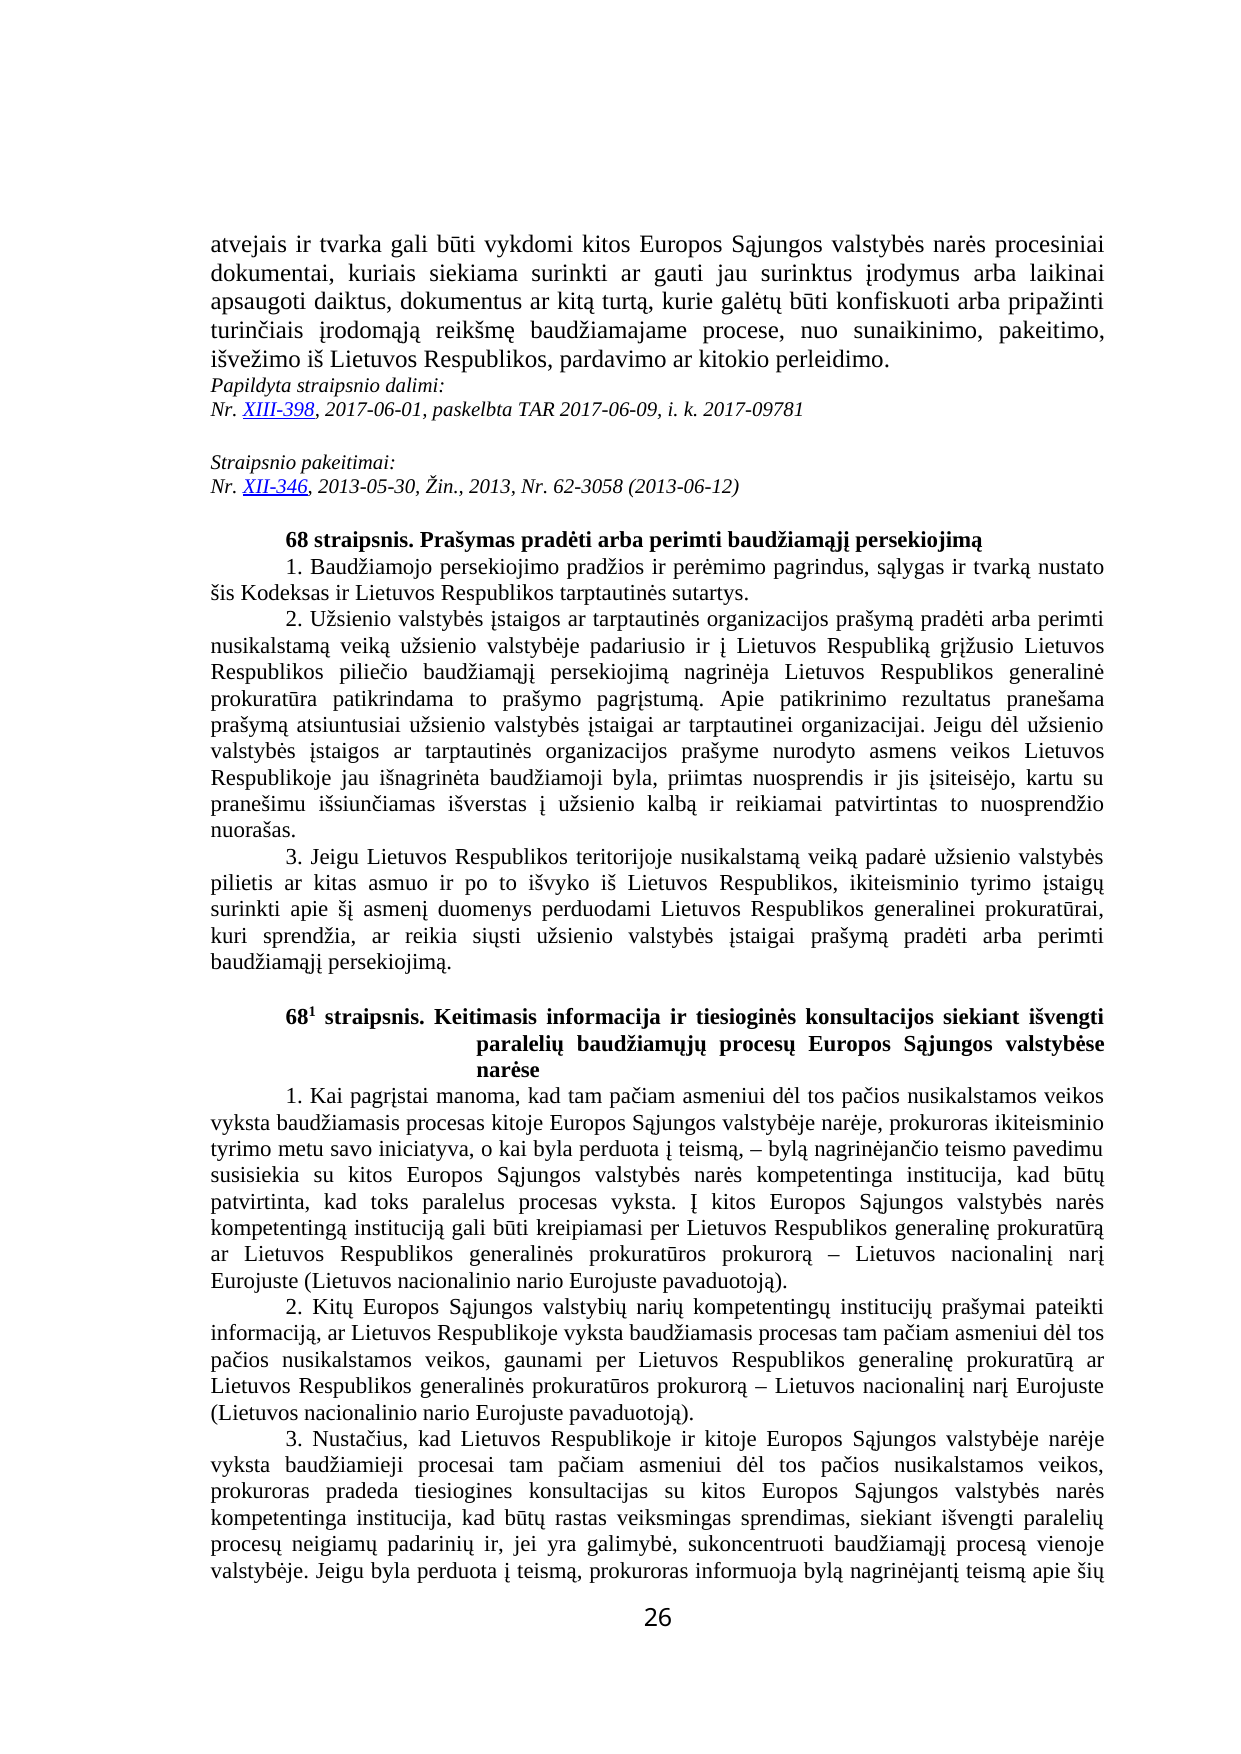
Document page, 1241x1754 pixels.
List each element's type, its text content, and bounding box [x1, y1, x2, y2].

text 2. Užsienio valstybės įstaigos ar tarptautinės organizacijos prašymą pradėti arba perimti nusikalstamą veiką užsienio valstybėje padariusio ir į Lietuvos Respubliką grįžusio Lietuvos Respublikos piliečio baudžiamąjį persekiojimą nagrinėja Lietuvos Respublikos generalinė prokuratūra patikrindama to prašymo pagrįstumą. Apie patikrinimo rezultatus pranešama prašymą atsiuntusiai užsienio valstybės įstaigai ar tarptautinei organizacijai. Jeigu dėl užsienio valstybės įstaigos ar tarptautinės organizacijos prašyme nurodyto asmens veikos Lietuvos Respublikoje jau išnagrinėta baudžiamoji byla, priimtas nuosprendis ir jis įsiteisėjo, kartu su pranešimu išsiunčiamas išverstas į užsienio kalbą ir reikiamai patvirtintas to nuosprendžio nuorašas. [210, 606, 1105, 843]
text 3. Nustačius, kad Lietuvos Respublikoje ir kitoje Europos Sąjungos valstybėje narėje vyksta baudžiamieji procesai tam pačiam asmeniui dėl tos pačios nusikalstamos veikos, prokuroras pradeda tiesiogines konsultacijas su kitos Europos Sąjungos valstybės narės kompetentinga institucija, kad būtų rastas veiksmingas sprendimas, siekiant išvengti paralelių procesų neigiamų padarinių ir, jei yra galimybė, sukoncentruoti baudžiamąjį procesą vienoje valstybėje. Jeigu byla perduota į teismą, prokuroras informuoja bylą nagrinėjantį teismą apie šių [210, 1425, 1105, 1583]
text Nr. XIII-398, 2017-06-01, paskelbta TAR 2017-06-09, i. k. 2017-09781 [210, 397, 1105, 421]
text Papildyta straipsnio dalimi: [210, 373, 1105, 397]
text 68 straipsnis. Prašymas pradėti arba perimti baudžiamąjį persekiojimą [210, 526, 1105, 553]
text atvejais ir tvarka gali būti vykdomi kitos Europos Sąjungos valstybės narės procesiniai dokumentai, kuriais siekiama surinkti ar gauti jau surinktus įrodymus arba laikinai apsaugoti daiktus, dokumentus ar kitą turtą, kurie galėtų būti konfiskuoti arba pripažinti turinčiais įrodomąją reikšmę baudžiamajame procese, nuo sunaikinimo, pakeitimo, išvežimo iš Lietuvos Respublikos, pardavimo ar kitokio perleidimo. [210, 229, 1105, 373]
text 1. Baudžiamojo persekiojimo pradžios ir perėmimo pagrindus, sąlygas ir tvarką nustato šis Kodeksas ir Lietuvos Respublikos tarptautinės sutartys. [210, 553, 1105, 606]
text 3. Jeigu Lietuvos Respublikos teritorijoje nusikalstamą veiką padarė užsienio valstybės pilietis ar kitas asmuo ir po to išvyko iš Lietuvos Respublikos, ikiteisminio tyrimo įstaigų surinkti apie šį asmenį duomenys perduodami Lietuvos Respublikos generalinei prokuratūrai, kuri sprendžia, ar reikia siųsti užsienio valstybės įstaigai prašymą pradėti arba perimti baudžiamąjį persekiojimą. [210, 843, 1105, 974]
text 2. Kitų Europos Sąjungos valstybių narių kompetentingų institucijų prašymai pateikti informaciją, ar Lietuvos Respublikoje vyksta baudžiamasis procesas tam pačiam asmeniui dėl tos pačios nusikalstamos veikos, gaunami per Lietuvos Respublikos generalinę prokuratūrą ar Lietuvos Respublikos generalinės prokuratūros prokurorą – Lietuvos nacionalinį narį Eurojuste (Lietuvos nacionalinio nario Eurojuste pavaduotoją). [210, 1293, 1105, 1425]
text 1. Kai pagrįstai manoma, kad tam pačiam asmeniui dėl tos pačios nusikalstamos veikos vyksta baudžiamasis procesas kitoje Europos Sąjungos valstybėje narėje, prokuroras ikiteisminio tyrimo metu savo iniciatyva, o kai byla perduota į teismą, – bylą nagrinėjančio teismo pavedimu susisiekia su kitos Europos Sąjungos valstybės narės kompetentinga institucija, kad būtų patvirtinta, kad toks paralelus procesas vyksta. Į kitos Europos Sąjungos valstybės narės kompetentingą instituciją gali būti kreipiamasi per Lietuvos Respublikos generalinę prokuratūrą ar Lietuvos Respublikos generalinės prokuratūros prokurorą – Lietuvos nacionalinį narį Eurojuste (Lietuvos nacionalinio nario Eurojuste pavaduotoją). [210, 1082, 1105, 1293]
text Straipsnio pakeitimai: [210, 449, 1105, 474]
text Nr. XII-346, 2013-05-30, Žin., 2013, Nr. 62-3058 (2013-06-12) [210, 474, 1105, 498]
text 681 straipsnis. Keitimasis informacija ir tiesioginės konsultacijos siekiant išvengti paralelių baudžiamųjų procesų Europos Sąjungos valstybėse narėse [285, 1003, 1105, 1082]
